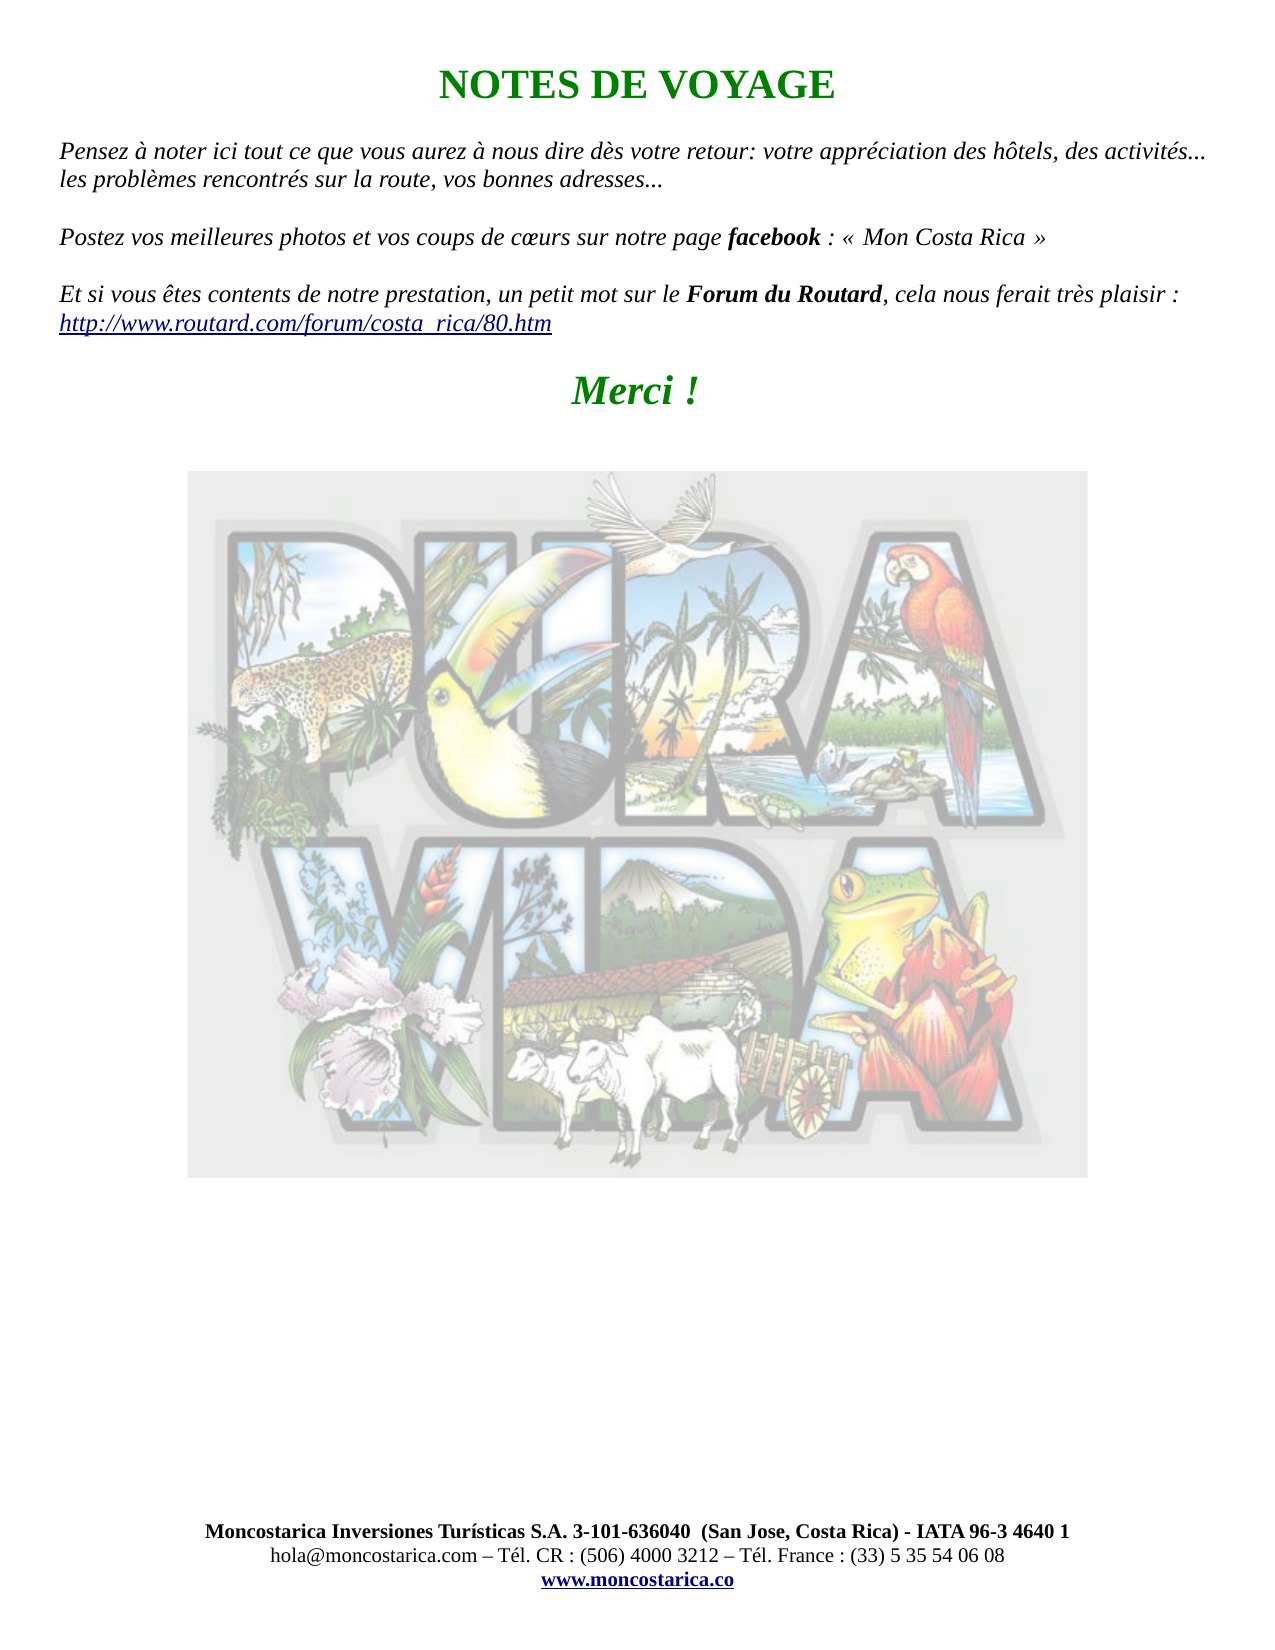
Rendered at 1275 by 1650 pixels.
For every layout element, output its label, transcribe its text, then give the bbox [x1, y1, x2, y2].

text Merci ! [59, 366, 1216, 414]
text NOTES DE VOYAGE [59, 59, 1216, 107]
text les problèmes rencontrés sur la route, vos bonnes adresses... [59, 164, 1216, 193]
text Postez vos meilleures photos et vos coups de cœurs sur notre page facebook : « Mon Costa Rica » [59, 222, 1216, 251]
picture [187, 471, 1088, 1178]
text Et si vous êtes contents de notre prestation, un petit mot sur le Forum du Routard, cela nous ferait très plaisir : [59, 279, 1216, 308]
text http://www.routard.com/forum/costa_rica/80.htm [59, 308, 1216, 337]
text Pensez à noter ici tout ce que vous aurez à nous dire dès votre retour: votre appréciation des hôtels, des activités... [59, 136, 1216, 164]
